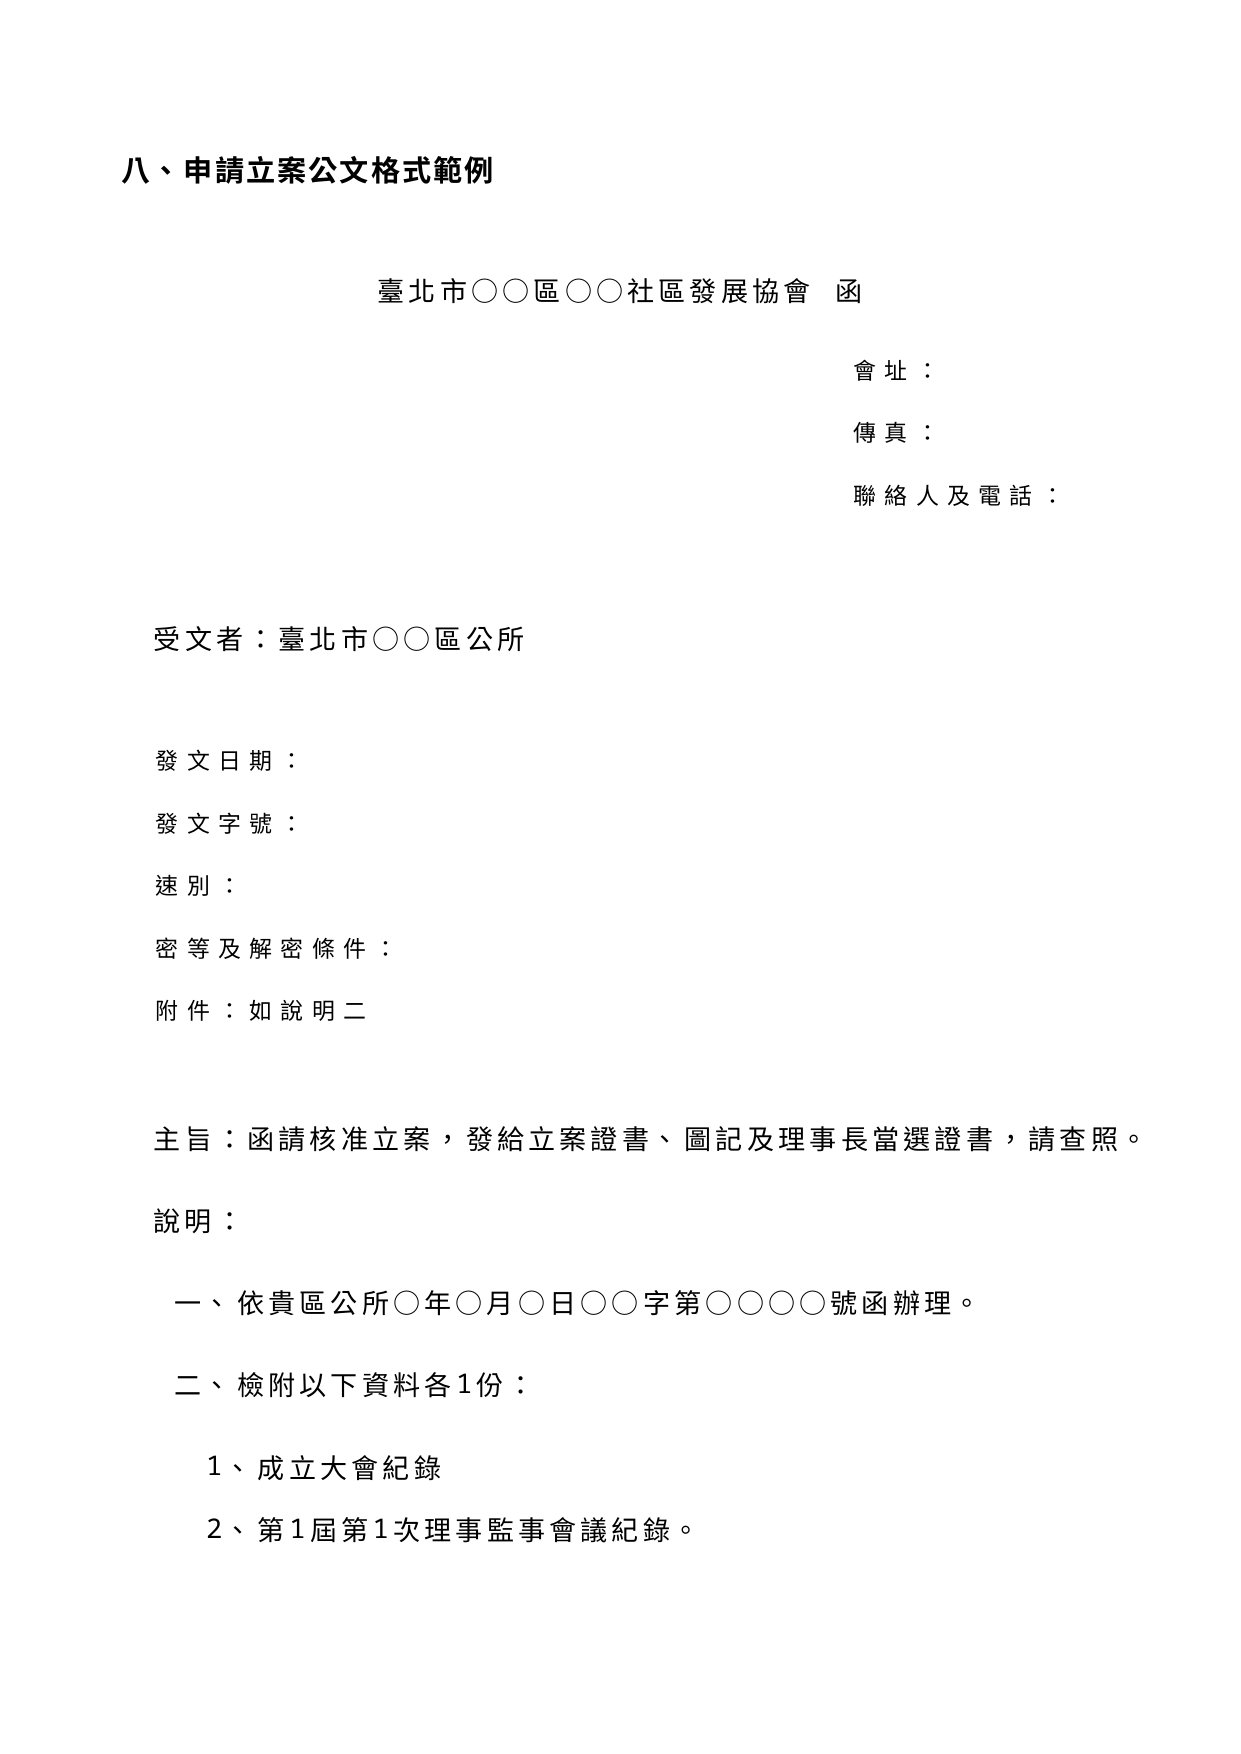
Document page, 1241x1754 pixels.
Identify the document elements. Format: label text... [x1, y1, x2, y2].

text 主旨：函請核准立案，發給立案證書、圖記及理事長當選證書，請查照。 [145, 1118, 1120, 1181]
text 說明： [145, 1200, 1120, 1263]
text 密等及解密條件： [145, 931, 1120, 993]
text 八、申請立案公文格式範例 [120, 127, 1120, 189]
text 附件：如說明二 [145, 993, 1120, 1056]
text 一、依貴區公所○年○月○日○○字第○○○○號函辦理。 [170, 1282, 1120, 1345]
text 二、檢附以下資料各1份： [170, 1364, 1120, 1427]
text 1、成立大會紀錄 [195, 1447, 1120, 1509]
text 2、第1屆第1次理事監事會議紀錄。 [195, 1509, 1120, 1572]
text 發文日期： [145, 743, 1120, 806]
text 會址： [845, 352, 1120, 415]
text 受文者：臺北市○○區公所 [145, 618, 1120, 681]
text 速別： [145, 868, 1120, 931]
text 臺北市○○區○○社區發展協會 函 [120, 270, 1120, 333]
text 傳真： [845, 415, 1120, 477]
text 發文字號： [145, 806, 1120, 868]
text 聯絡人及電話： [845, 477, 1120, 540]
